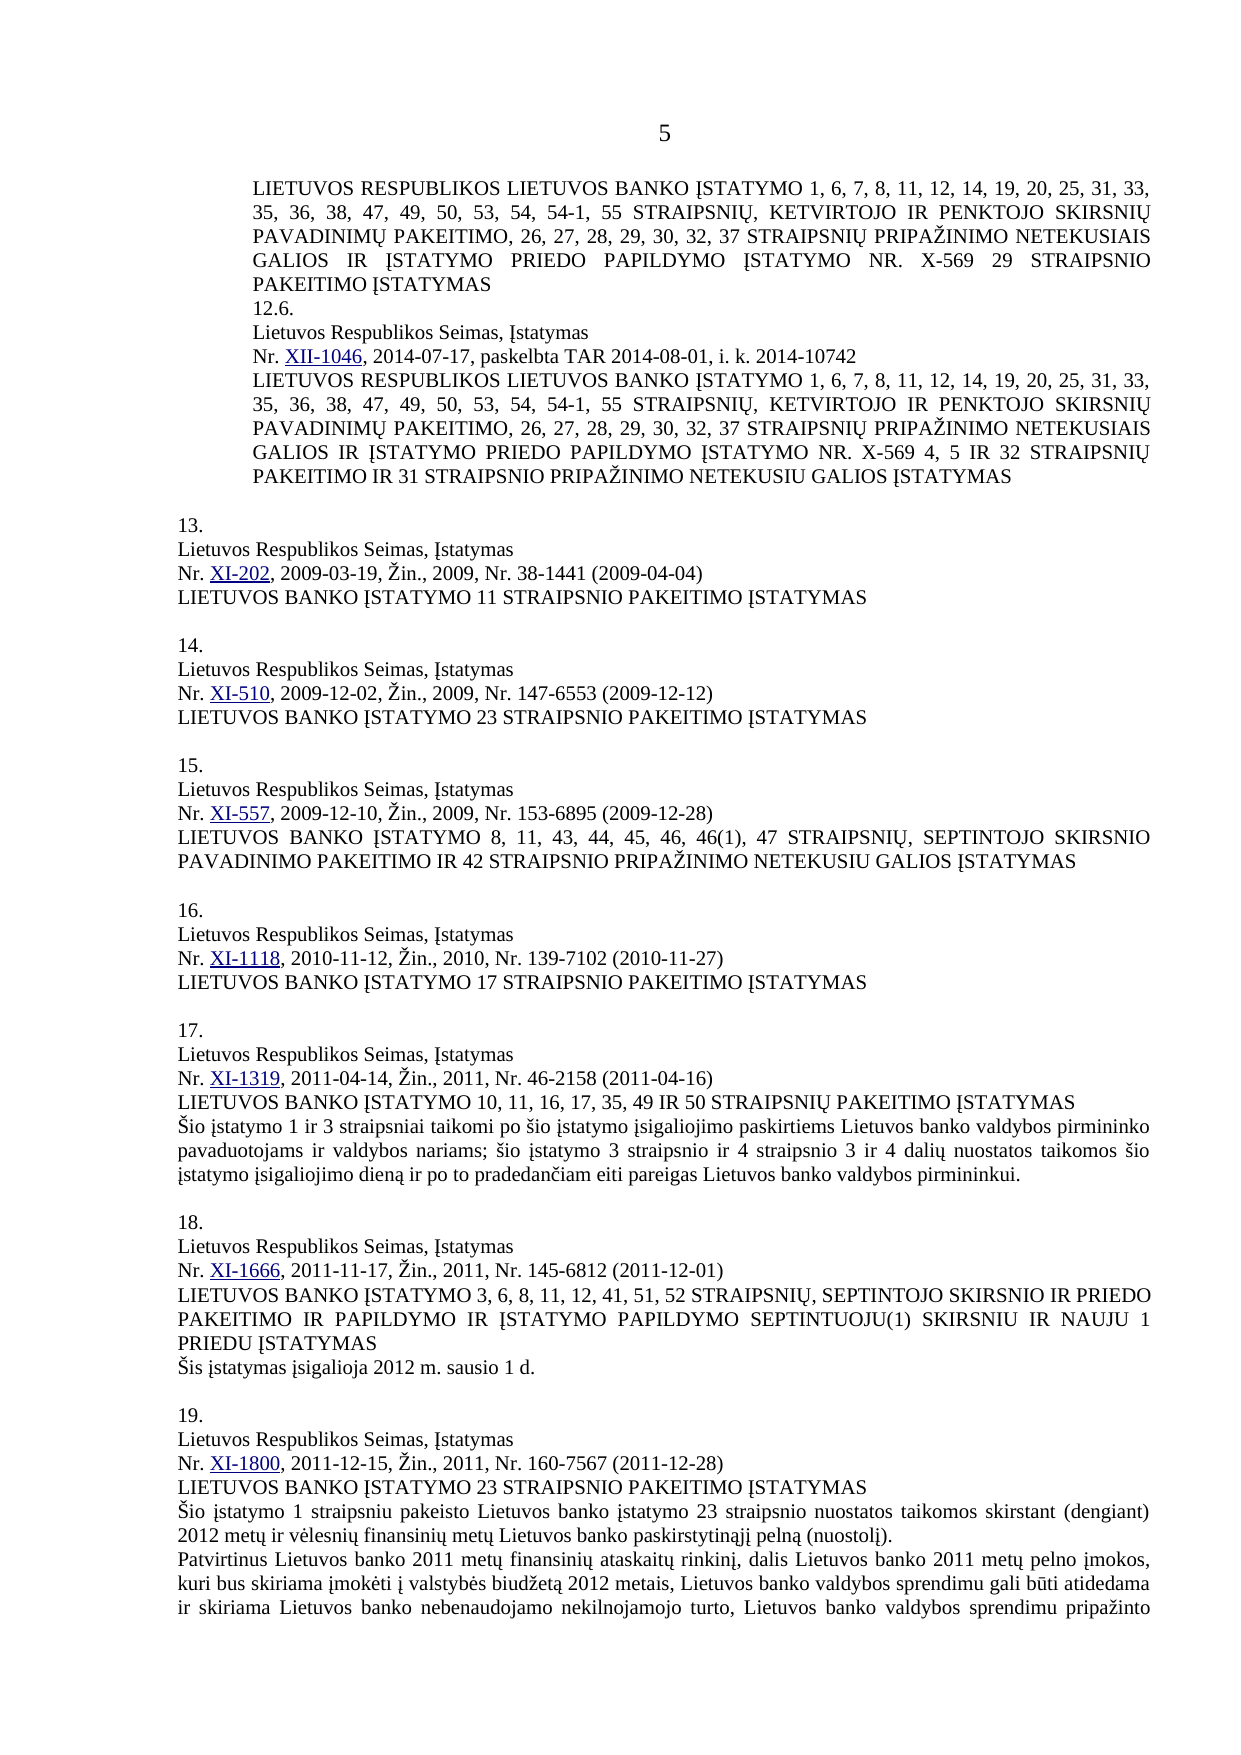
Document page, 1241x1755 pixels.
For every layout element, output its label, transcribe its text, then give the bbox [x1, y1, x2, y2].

text Lietuvos Respublikos Seimas, Įstatymas [177, 657, 1152, 681]
text Lietuvos Respublikos Seimas, Įstatymas [177, 537, 1152, 561]
text Lietuvos Respublikos Seimas, Įstatymas [177, 777, 1152, 801]
text 14. [177, 633, 1152, 657]
text Nr. XII-1046, 2014-07-17, paskelbta TAR 2014-08-01, i. k. 2014-10742 [177, 344, 1152, 368]
text LIETUVOS BANKO ĮSTATYMO 17 STRAIPSNIO PAKEITIMO ĮSTATYMAS [177, 970, 1152, 994]
text Šis įstatymas įsigalioja 2012 m. sausio 1 d. [177, 1355, 1152, 1379]
text 15. [177, 753, 1152, 777]
text 12.6. [177, 296, 1152, 320]
text Lietuvos Respublikos Seimas, Įstatymas [177, 1042, 1152, 1066]
text Nr. XI-1800, 2011-12-15, Žin., 2011, Nr. 160-7567 (2011-12-28) [177, 1451, 1152, 1475]
text LIETUVOS BANKO ĮSTATYMO 8, 11, 43, 44, 45, 46, 46(1), 47 STRAIPSNIŲ, SEPTINTOJO SKIRSNIO PAVADINIMO PAKEITIMO IR 42 STRAIPSNIO PRIPAŽINIMO NETEKUSIU GALIOS ĮSTATYMAS [177, 825, 1152, 873]
text Nr. XI-1118, 2010-11-12, Žin., 2010, Nr. 139-7102 (2010-11-27) [177, 946, 1152, 970]
text Lietuvos Respublikos Seimas, Įstatymas [177, 922, 1152, 946]
text Nr. XI-557, 2009-12-10, Žin., 2009, Nr. 153-6895 (2009-12-28) [177, 801, 1152, 825]
text Nr. XI-1319, 2011-04-14, Žin., 2011, Nr. 46-2158 (2011-04-16) [177, 1066, 1152, 1090]
text 13. [177, 512, 1152, 537]
text LIETUVOS BANKO ĮSTATYMO 10, 11, 16, 17, 35, 49 IR 50 STRAIPSNIŲ PAKEITIMO ĮSTATYMAS [177, 1090, 1152, 1114]
text Nr. XI-202, 2009-03-19, Žin., 2009, Nr. 38-1441 (2009-04-04) [177, 561, 1152, 585]
text LIETUVOS BANKO ĮSTATYMO 23 STRAIPSNIO PAKEITIMO ĮSTATYMAS [177, 1475, 1152, 1499]
text LIETUVOS BANKO ĮSTATYMO 3, 6, 8, 11, 12, 41, 51, 52 STRAIPSNIŲ, SEPTINTOJO SKIRSNIO IR PRIEDO PAKEITIMO IR PAPILDYMO IR ĮSTATYMO PAPILDYMO SEPTINTUOJU(1) SKIRSNIU IR NAUJU 1 PRIEDU ĮSTATYMAS [177, 1282, 1152, 1355]
text LIETUVOS RESPUBLIKOS LIETUVOS BANKO ĮSTATYMO 1, 6, 7, 8, 11, 12, 14, 19, 20, 25, 31, 33, 35, 36, 38, 47, 49, 50, 53, 54, 54-1, 55 STRAIPSNIŲ, KETVIRTOJO IR PENKTOJO SKIRSNIŲ PAVADINIMŲ PAKEITIMO, 26, 27, 28, 29, 30, 32, 37 STRAIPSNIŲ PRIPAŽINIMO NETEKUSIAIS GALIOS IR ĮSTATYMO PRIEDO PAPILDYMO ĮSTATYMO NR. X-569 29 STRAIPSNIO PAKEITIMO ĮSTATYMAS [252, 176, 1152, 296]
text Nr. XI-1666, 2011-11-17, Žin., 2011, Nr. 145-6812 (2011-12-01) [177, 1258, 1152, 1282]
text 17. [177, 1018, 1152, 1042]
text LIETUVOS BANKO ĮSTATYMO 23 STRAIPSNIO PAKEITIMO ĮSTATYMAS [177, 705, 1152, 729]
text LIETUVOS RESPUBLIKOS LIETUVOS BANKO ĮSTATYMO 1, 6, 7, 8, 11, 12, 14, 19, 20, 25, 31, 33, 35, 36, 38, 47, 49, 50, 53, 54, 54-1, 55 STRAIPSNIŲ, KETVIRTOJO IR PENKTOJO SKIRSNIŲ PAVADINIMŲ PAKEITIMO, 26, 27, 28, 29, 30, 32, 37 STRAIPSNIŲ PRIPAŽINIMO NETEKUSIAIS GALIOS IR ĮSTATYMO PRIEDO PAPILDYMO ĮSTATYMO NR. X-569 4, 5 IR 32 STRAIPSNIŲ PAKEITIMO IR 31 STRAIPSNIO PRIPAŽINIMO NETEKUSIU GALIOS ĮSTATYMAS [252, 368, 1152, 488]
text Šio įstatymo 1 ir 3 straipsniai taikomi po šio įstatymo įsigaliojimo paskirtiems Lietuvos banko valdybos pirmininko pavaduotojams ir valdybos nariams; šio įstatymo 3 straipsnio ir 4 straipsnio 3 ir 4 dalių nuostatos taikomos šio įstatymo įsigaliojimo dieną ir po to pradedančiam eiti pareigas Lietuvos banko valdybos pirmininkui. [177, 1114, 1152, 1186]
text 16. [177, 897, 1152, 922]
text Šio įstatymo 1 straipsniu pakeisto Lietuvos banko įstatymo 23 straipsnio nuostatos taikomos skirstant (dengiant) 2012 metų ir vėlesnių finansinių metų Lietuvos banko paskirstytinąjį pelną (nuostolį). [177, 1499, 1152, 1547]
text 19. [177, 1403, 1152, 1427]
text Lietuvos Respublikos Seimas, Įstatymas [177, 1427, 1152, 1451]
text LIETUVOS BANKO ĮSTATYMO 11 STRAIPSNIO PAKEITIMO ĮSTATYMAS [177, 585, 1152, 609]
text Patvirtinus Lietuvos banko 2011 metų finansinių ataskaitų rinkinį, dalis Lietuvos banko 2011 metų pelno įmokos, kuri bus skiriama įmokėti į valstybės biudžetą 2012 metais, Lietuvos banko valdybos sprendimu gali būti atidedama ir skiriama Lietuvos banko nebenaudojamo nekilnojamojo turto, Lietuvos banko valdybos sprendimu pripažinto [177, 1547, 1152, 1619]
text Nr. XI-510, 2009-12-02, Žin., 2009, Nr. 147-6553 (2009-12-12) [177, 681, 1152, 705]
text Lietuvos Respublikos Seimas, Įstatymas [177, 1234, 1152, 1258]
text 18. [177, 1210, 1152, 1234]
text Lietuvos Respublikos Seimas, Įstatymas [177, 320, 1152, 344]
